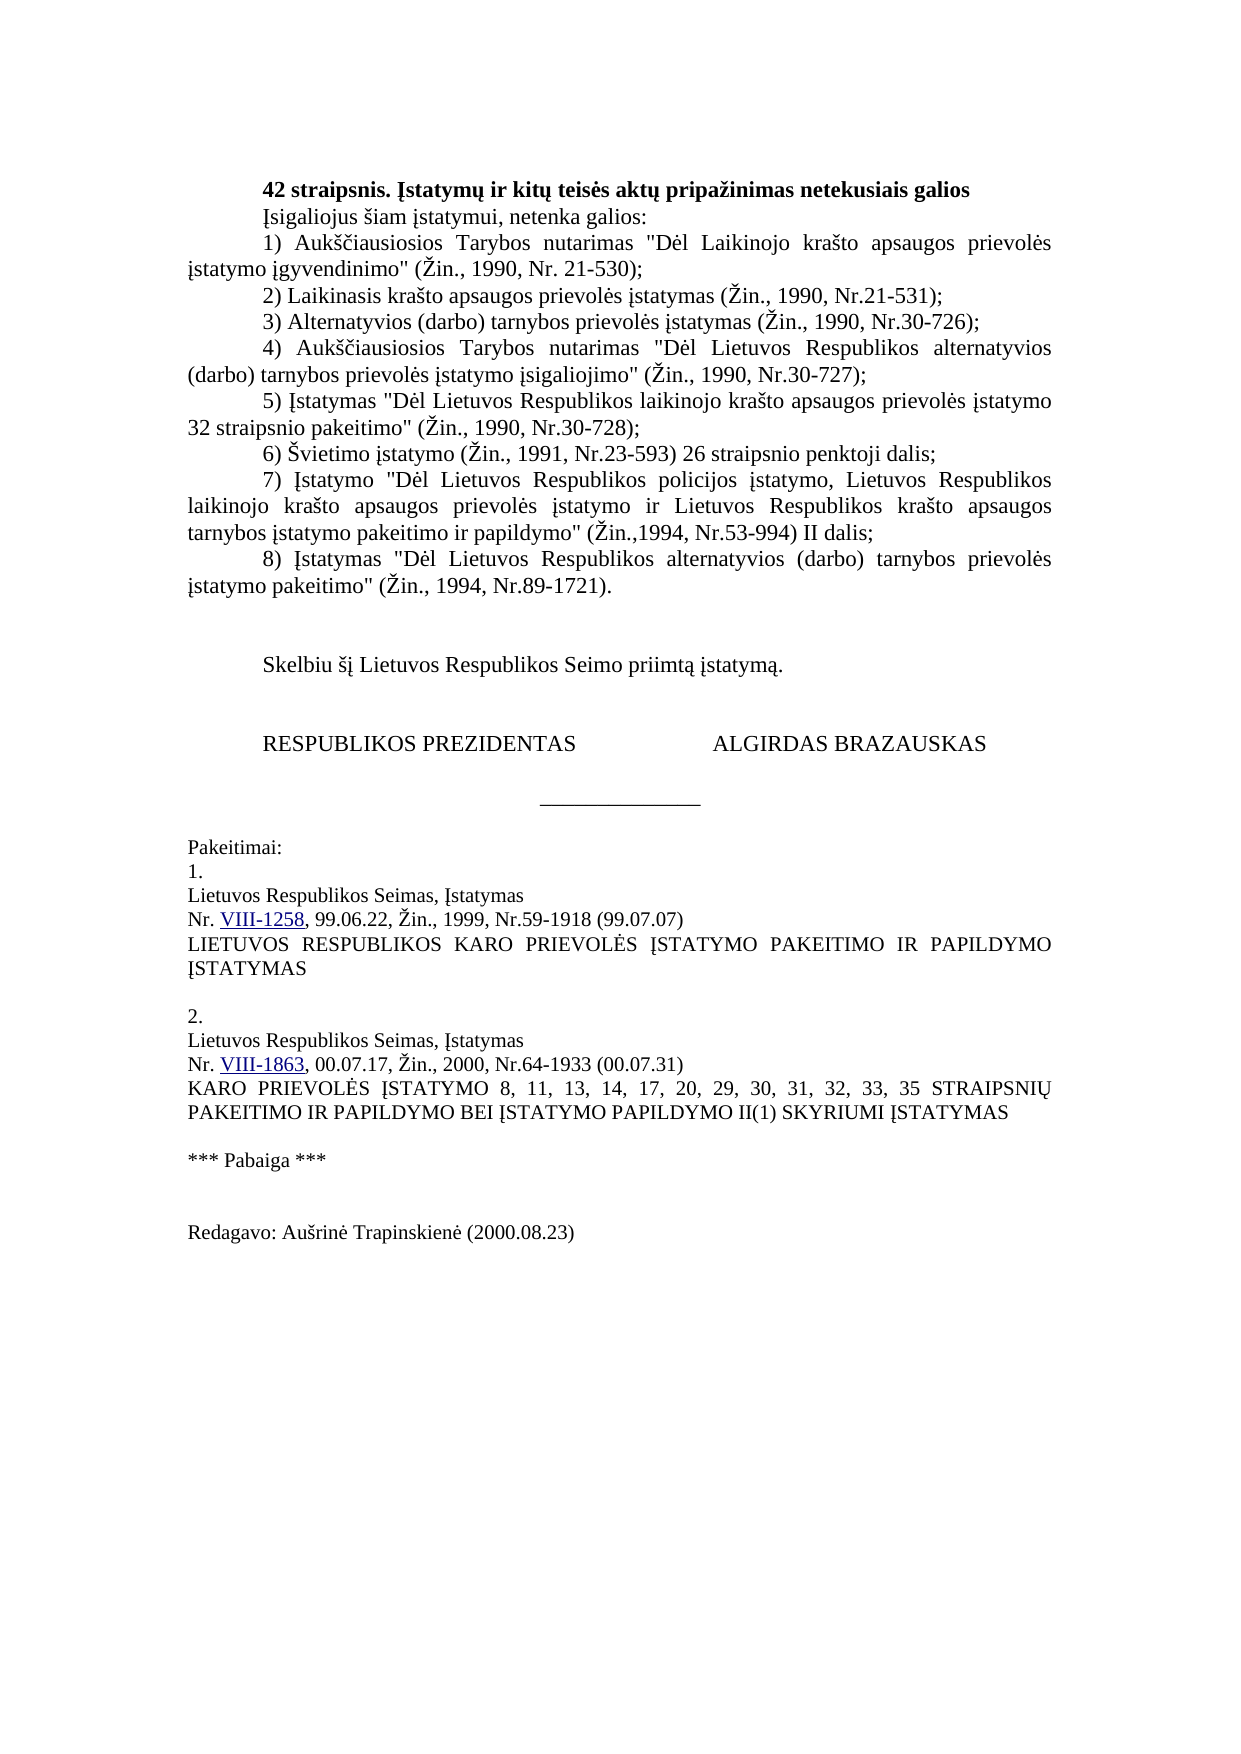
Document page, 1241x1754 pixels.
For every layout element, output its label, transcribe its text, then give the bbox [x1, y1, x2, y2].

text 2) Laikinasis krašto apsaugos prievolės įstatymas (Žin., 1990, Nr.21-531); [187, 282, 1053, 308]
text Redagavo: Aušrinė Trapinskienė (2000.08.23) [187, 1220, 1053, 1244]
text LIETUVOS RESPUBLIKOS KARO PRIEVOLĖS ĮSTATYMO PAKEITIMO IR PAPILDYMO ĮSTATYMAS [187, 931, 1053, 979]
text *** Pabaiga *** [187, 1148, 1053, 1172]
text Pakeitimai: [187, 835, 1053, 859]
text KARO PRIEVOLĖS ĮSTATYMO 8, 11, 13, 14, 17, 20, 29, 30, 31, 32, 33, 35 STRAIPSNIŲ PAKEITIMO IR PAPILDYMO BEI ĮSTATYMO PAPILDYMO II(1) SKYRIUMI ĮSTATYMAS [187, 1076, 1053, 1124]
text Įsigaliojus šiam įstatymui, netenka galios: [187, 203, 1053, 229]
text Lietuvos Respublikos Seimas, Įstatymas [187, 883, 1053, 907]
text Skelbiu šį Lietuvos Respublikos Seimo priimtą įstatymą. [187, 651, 1053, 677]
text RESPUBLIKOS PREZIDENTAS ALGIRDAS BRAZAUSKAS [187, 730, 1053, 756]
text 2. [187, 1004, 1053, 1028]
text 3) Alternatyvios (darbo) tarnybos prievolės įstatymas (Žin., 1990, Nr.30-726); [187, 308, 1053, 334]
text 6) Švietimo įstatymo (Žin., 1991, Nr.23-593) 26 straipsnio penktoji dalis; [187, 440, 1053, 466]
text 4) Aukščiausiosios Tarybos nutarimas "Dėl Lietuvos Respublikos alternatyvios (darbo) tarnybos prievolės įstatymo įsigaliojimo" (Žin., 1990, Nr.30-727); [187, 334, 1053, 387]
text Nr. VIII-1863, 00.07.17, Žin., 2000, Nr.64-1933 (00.07.31) [187, 1052, 1053, 1076]
text 7) Įstatymo "Dėl Lietuvos Respublikos policijos įstatymo, Lietuvos Respublikos laikinojo krašto apsaugos prievolės įstatymo ir Lietuvos Respublikos krašto apsaugos tarnybos įstatymo pakeitimo ir papildymo" (Žin.,1994, Nr.53-994) II dalis; [187, 466, 1053, 545]
text Lietuvos Respublikos Seimas, Įstatymas [187, 1028, 1053, 1052]
text ______________ [187, 782, 1053, 809]
text 1) Aukščiausiosios Tarybos nutarimas "Dėl Laikinojo krašto apsaugos prievolės įstatymo įgyvendinimo" (Žin., 1990, Nr. 21-530); [187, 229, 1053, 282]
text 42 straipsnis. Įstatymų ir kitų teisės aktų pripažinimas netekusiais galios [187, 176, 1053, 203]
text 8) Įstatymas "Dėl Lietuvos Respublikos alternatyvios (darbo) tarnybos prievolės įstatymo pakeitimo" (Žin., 1994, Nr.89-1721). [187, 545, 1053, 598]
text Nr. VIII-1258, 99.06.22, Žin., 1999, Nr.59-1918 (99.07.07) [187, 907, 1053, 931]
text 5) Įstatymas "Dėl Lietuvos Respublikos laikinojo krašto apsaugos prievolės įstatymo 32 straipsnio pakeitimo" (Žin., 1990, Nr.30-728); [187, 387, 1053, 440]
text 1. [187, 859, 1053, 883]
